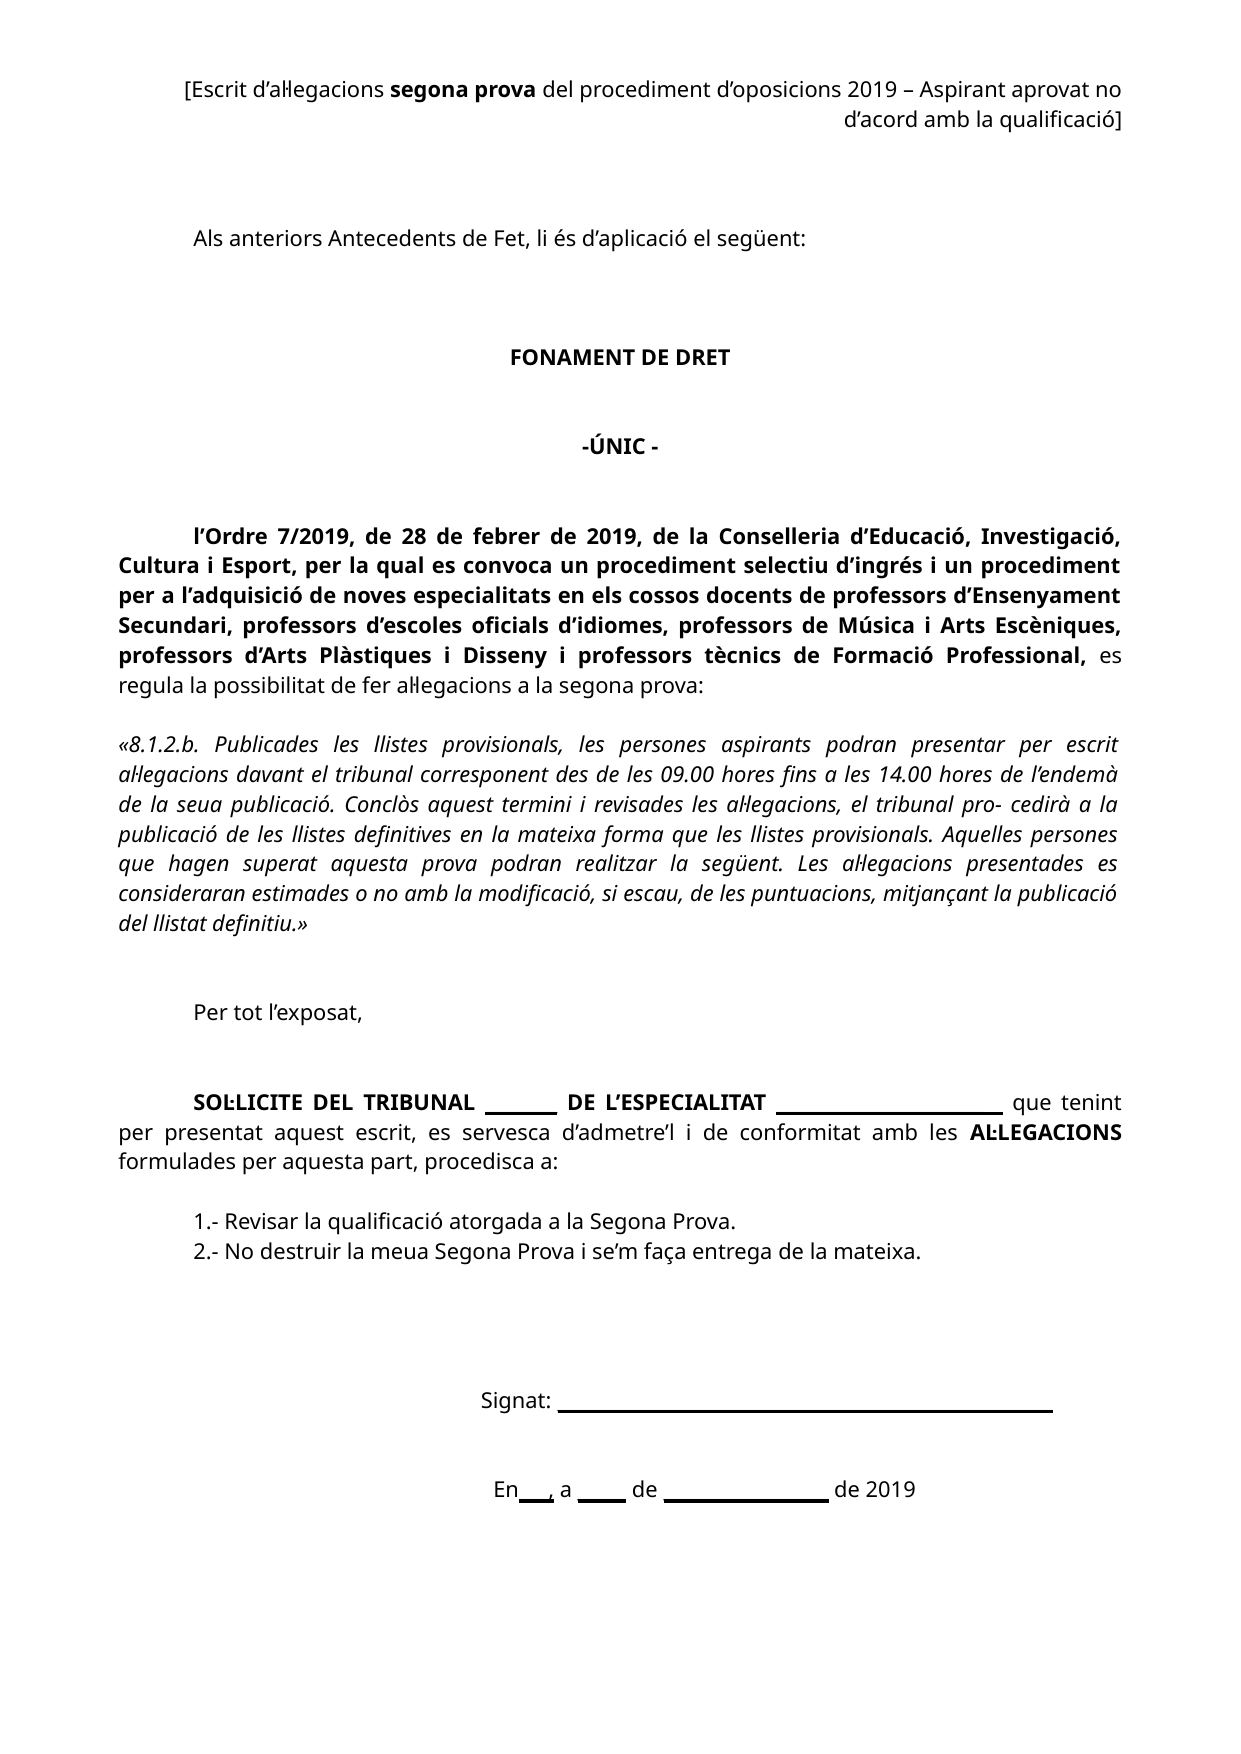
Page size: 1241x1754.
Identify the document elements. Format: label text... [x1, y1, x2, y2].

text 2.- No destruir la meua Segona Prova i se’m faça entrega de la mateixa. [118, 1236, 1122, 1265]
text «8.1.2.b. Publicades les llistes provisionals, les persones aspirants podran presentar per escrit al·legacions davant el tribunal corresponent des de les 09.00 hores fins a les 14.00 hores de l’endemà de la seua publicació. Conclòs aquest termini i revisades les al·legacions, el tribunal pro- cedirà a la publicació de les llistes definitives en la mateixa forma que les llistes provisionals. Aquelles persones que hagen superat aquesta prova podran realitzar la següent. Les al·legacions presentades es consideraran estimades o no amb la modificació, si escau, de les puntuacions, mitjançant la publicació del llistat definitiu.» [118, 729, 1122, 938]
text l’Ordre 7/2019, de 28 de febrer de 2019, de la Conselleria d’Educació, Investigació, Cultura i Esport, per la qual es convoca un procediment selectiu d’ingrés i un procediment per a l’adquisició de noves especialitats en els cossos docents de professors d’Ensenyament Secundari, professors d’escoles oficials d’idiomes, professors de Música i Arts Escèniques, professors d’Arts Plàstiques i Disseny i professors tècnics de Formació Professional, es regula la possibilitat de fer al·legacions a la segona prova: [118, 521, 1122, 699]
text SOL·LICITE DEL TRIBUNAL ________ DE L’ESPECIALITAT _______________________ que tenint per presentat aquest escrit, es servesca d’admetre’l i de conformitat amb les AL·LEGACIONS formulades per aquesta part, procedisca a: [118, 1087, 1122, 1176]
text 1.- Revisar la qualificació atorgada a la Segona Prova. [118, 1206, 1122, 1236]
text En___, a _____ de _________________ de 2019 [118, 1474, 1122, 1504]
text Als anteriors Antecedents de Fet, li és d’aplicació el següent: [118, 223, 1122, 252]
text -ÚNIC - [118, 431, 1122, 461]
text FONAMENT DE DRET [118, 342, 1122, 372]
text Per tot l’exposat, [118, 997, 1122, 1027]
text Signat: ___________________________________________________ [118, 1384, 1122, 1414]
